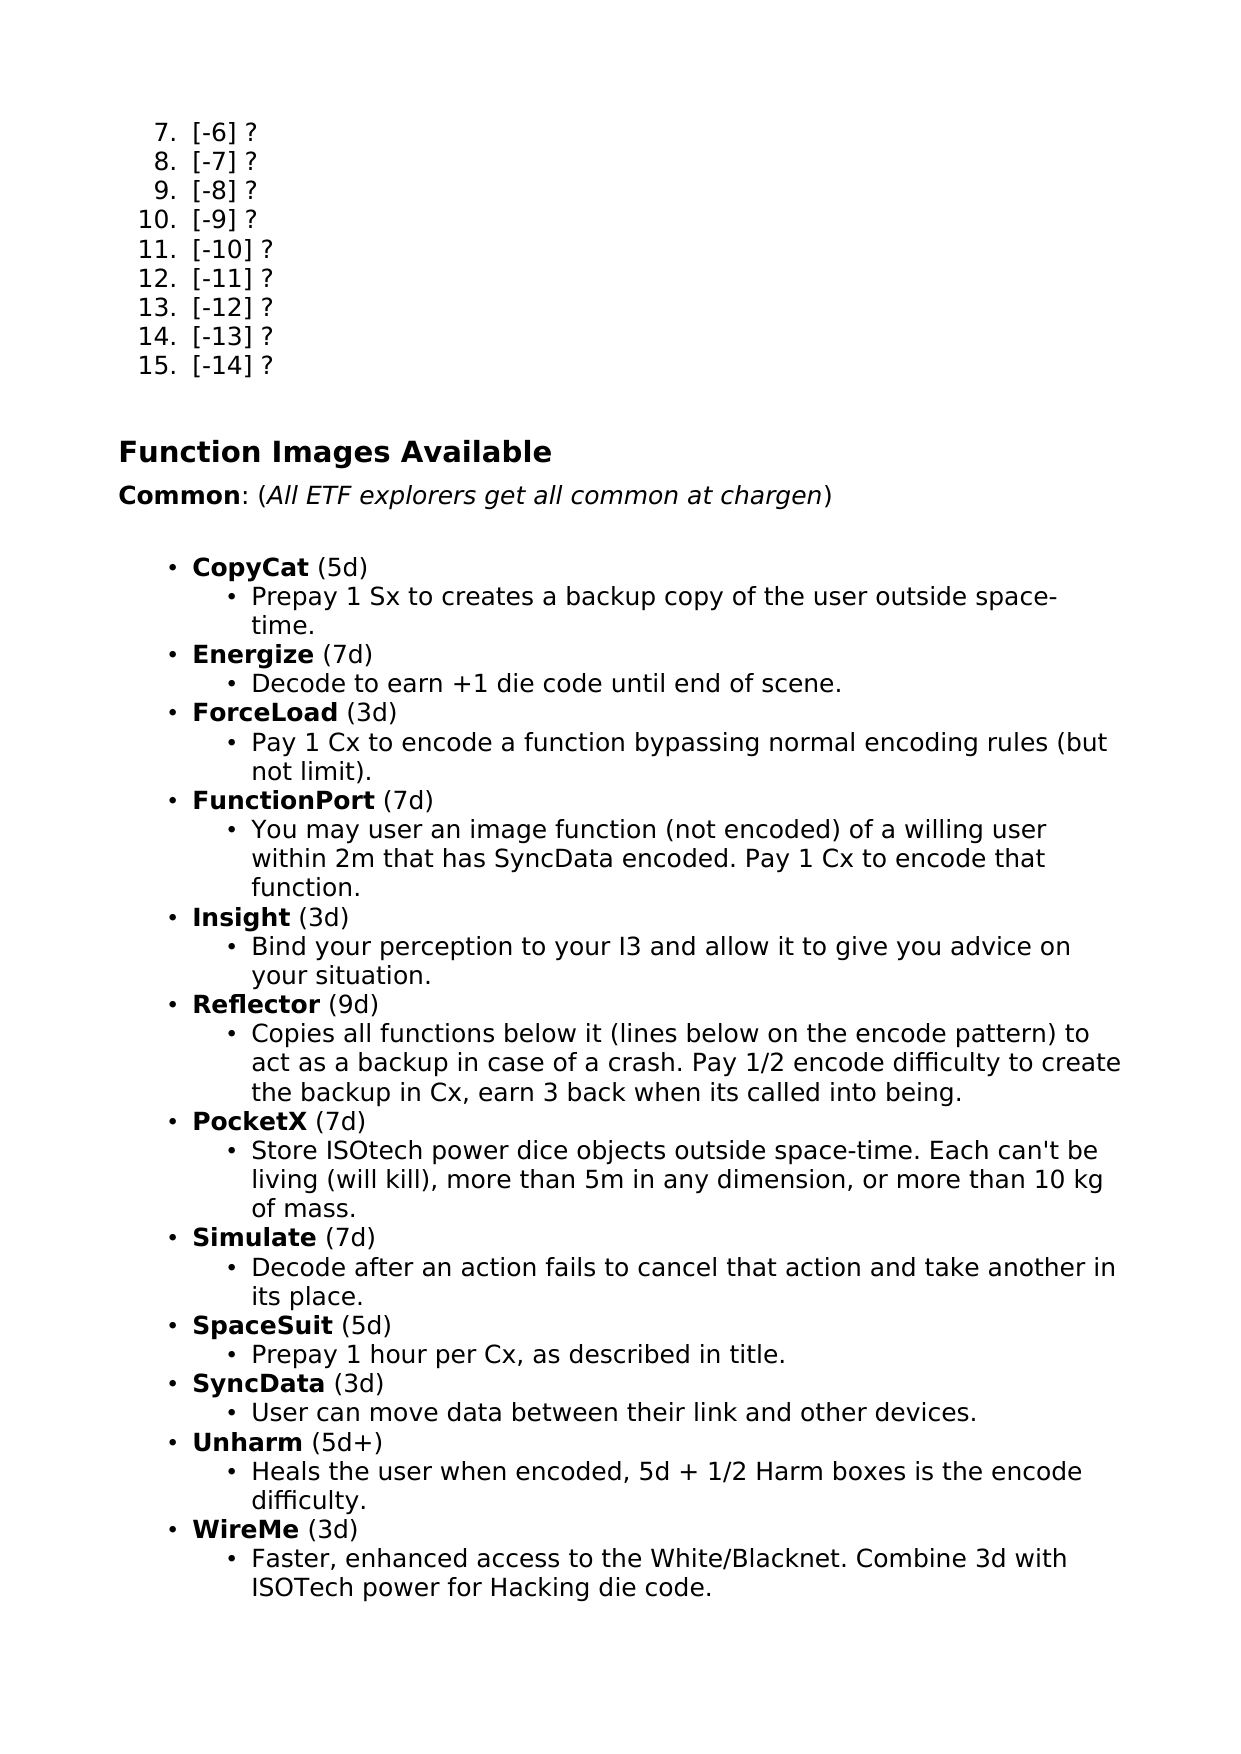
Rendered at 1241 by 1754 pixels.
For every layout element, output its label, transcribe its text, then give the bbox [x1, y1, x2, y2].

list SyncData (3d) [177, 1369, 1122, 1398]
list [-13] ? [177, 322, 1122, 351]
list [-6] ? [177, 118, 1122, 147]
list User can move data between their link and other devices. [236, 1398, 1122, 1428]
list Energize (7d) [177, 640, 1122, 669]
list [-12] ? [177, 293, 1122, 322]
list FunctionPort (7d) [177, 786, 1122, 815]
list Decode to earn +1 die code until end of scene. [236, 669, 1122, 698]
list Heals the user when encoded, 5d + 1/2 Harm boxes is the encode difficulty. [236, 1457, 1122, 1515]
list Prepay 1 hour per Cx, as described in title. [236, 1340, 1122, 1369]
list [-10] ? [177, 235, 1122, 264]
list Reflector (9d) [177, 990, 1122, 1019]
list Unharm (5d+) [177, 1428, 1122, 1457]
list PocketX (7d) [177, 1107, 1122, 1136]
list Pay 1 Cx to encode a function bypassing normal encoding rules (but not limit). [236, 728, 1122, 786]
list Bind your perception to your I3 and allow it to give you advice on your situation. [236, 932, 1122, 990]
list WireMe (3d) [177, 1515, 1122, 1544]
list Simulate (7d) [177, 1223, 1122, 1253]
list Insight (3d) [177, 903, 1122, 932]
list Store ISOtech power dice objects outside space-time. Each can't be living (will kill), more than 5m in any dimension, or more than 10 kg of mass. [236, 1136, 1122, 1223]
list Faster, enhanced access to the White/Blacknet. Combine 3d with ISOTech power for Hacking die code. [236, 1544, 1122, 1603]
text Common: (All ETF explorers get all common at chargen) [118, 482, 1122, 511]
list CopyCat (5d) [177, 553, 1122, 582]
list ForceLoad (3d) [177, 698, 1122, 728]
list [-9] ? [177, 206, 1122, 235]
list Decode after an action fails to cancel that action and take another in its place. [236, 1253, 1122, 1311]
list Prepay 1 Sx to creates a backup copy of the user outside space-time. [236, 582, 1122, 640]
list [-8] ? [177, 176, 1122, 206]
subtitle Function Images Available [118, 435, 1122, 469]
list You may user an image function (not encoded) of a willing user within 2m that has SyncData encoded. Pay 1 Cx to encode that function. [236, 815, 1122, 903]
list [-14] ? [177, 351, 1122, 381]
list Copies all functions below it (lines below on the encode pattern) to act as a backup in case of a crash. Pay 1/2 encode difficulty to create the backup in Cx, earn 3 back when its called into being. [236, 1019, 1122, 1107]
list [-11] ? [177, 264, 1122, 293]
list [-7] ? [177, 147, 1122, 176]
list SpaceSuit (5d) [177, 1311, 1122, 1340]
